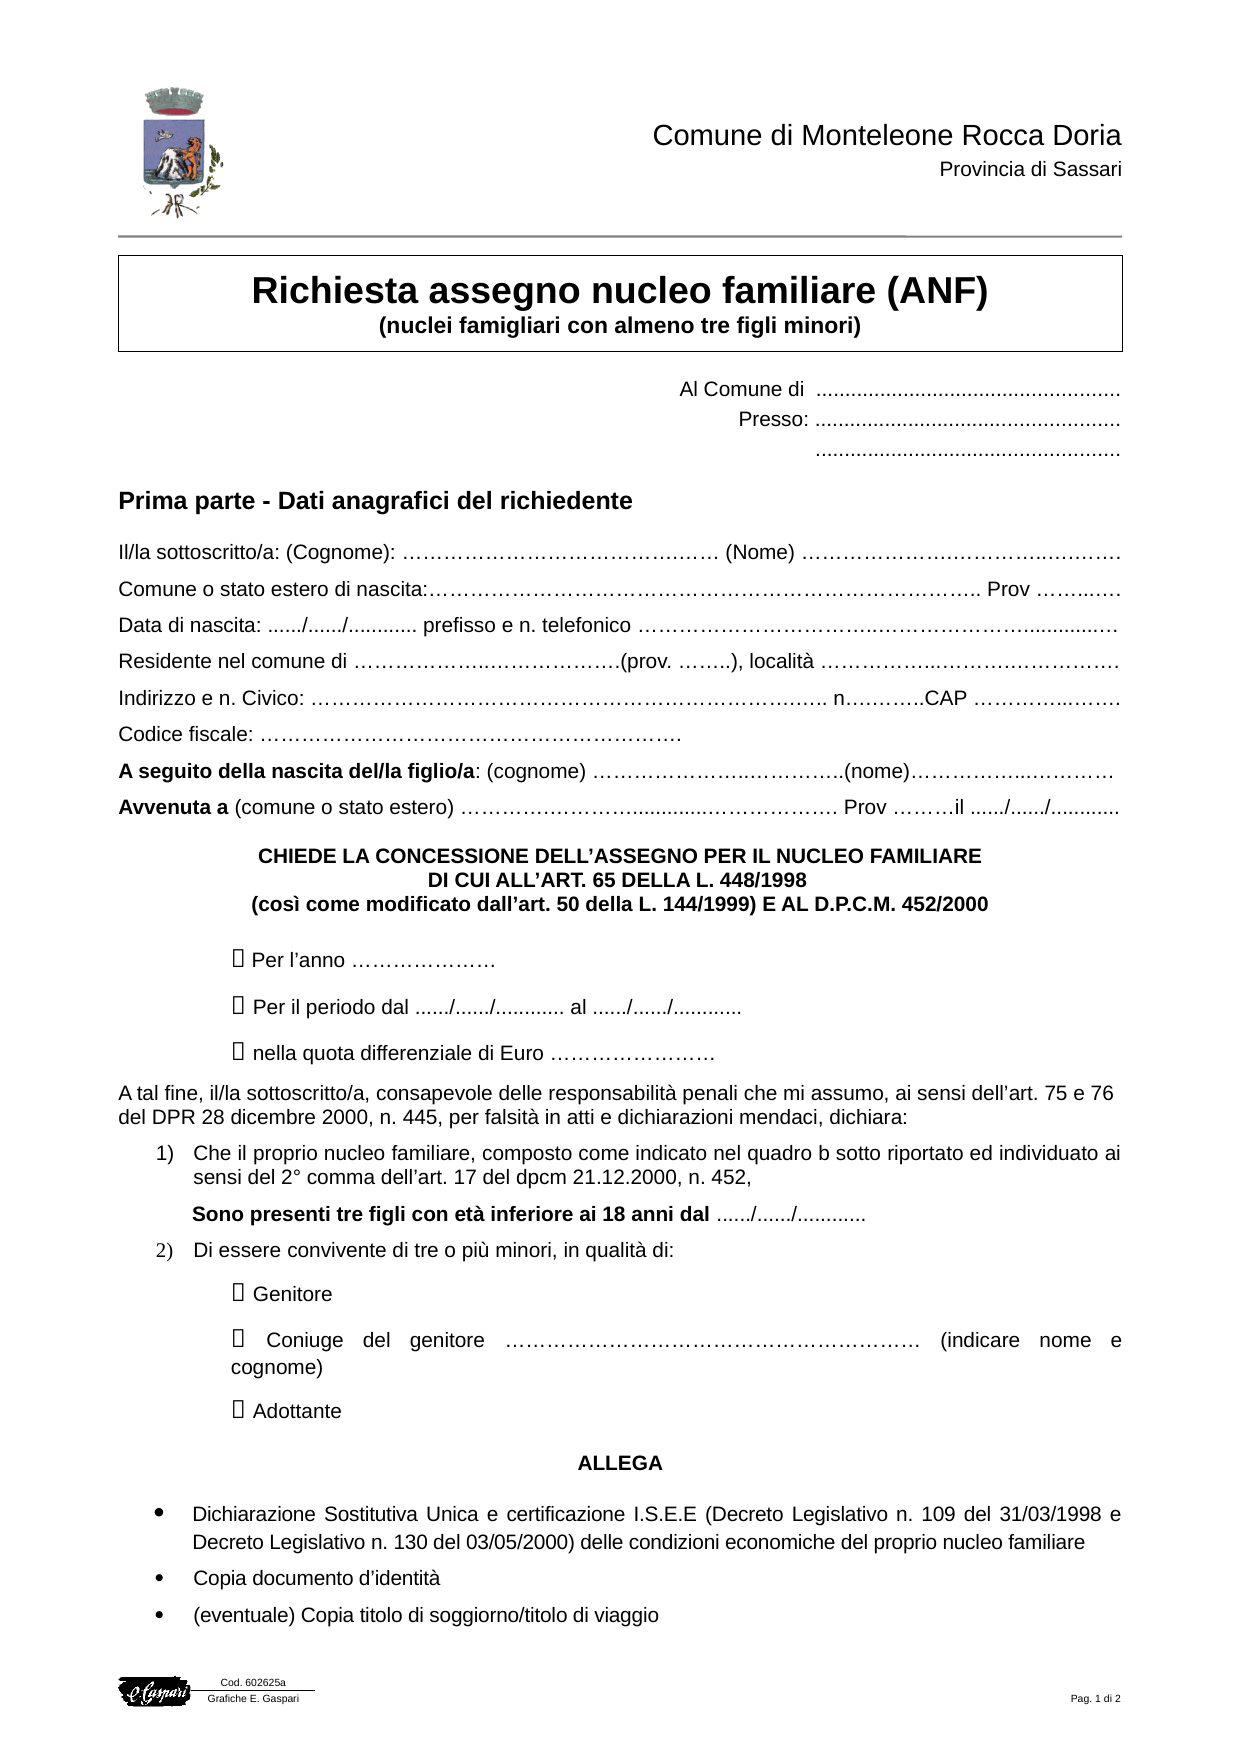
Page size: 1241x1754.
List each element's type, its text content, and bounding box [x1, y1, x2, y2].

list Di essere convivente di tre o più minori, in qualità di: [156, 1238, 1122, 1262]
text A tal fine, il/la sottoscritto/a, consapevole delle responsabilità penali che mi assumo, ai sensi dell’art. 75 e 76 del DPR 28 dicembre 2000, n. 445, per falsità in atti e dichiarazioni mendaci, dichiara: [118, 1081, 1122, 1128]
text Provincia di Sassari [224, 157, 1122, 181]
text Avvenuta a (comune o stato estero) ………….………….............………………. Prov ………il ....../....../............ [118, 795, 1122, 819]
text Al Comune di [679, 377, 1122, 401]
text  Genitore [231, 1274, 1122, 1309]
text Sono presenti tre figli con età inferiore ai 18 anni dal ....../....../............ [192, 1201, 1122, 1225]
text Prima parte - Dati anagrafici del richiedente [118, 486, 1122, 515]
picture [117, 1675, 191, 1707]
text Data di nascita: ....../....../............ prefisso e n. telefonico ……………………………..………………….............… [118, 613, 1122, 637]
text Comune di Monteleone Rocca Doria [224, 118, 1122, 152]
list Dichiarazione Sostitutiva Unica e certificazione I.S.E.E (Decreto Legislativo n. 109 del 31/03/1998 e Decreto Legislativo n. 130 del 03/05/2000) delle condizioni economiche del proprio nucleo familiare [154, 1502, 1122, 1553]
text A seguito della nascita del/la figlio/a: (cognome) …………………..…………..(nome)……………...………… [118, 759, 1122, 783]
picture [122, 87, 224, 219]
text Il/la sottoscritto/a: (Cognome): ………………………………….…… (Nome) ………………….…………..….……. [118, 540, 1122, 564]
text Indirizzo e n. Civico: …………………………………………………………….….. n….……..CAP …………...……. [118, 686, 1122, 710]
text Residente nel comune di ………………..……………….(prov. ……..), località ……………...……….……………. [118, 649, 1122, 673]
subtitle CHIEDE LA CONCESSIONE DELL’ASSEGNO PER IL NUCLEO FAMILIARE [118, 844, 1122, 868]
text  Adottante [231, 1392, 1122, 1426]
text Comune o stato estero di nascita:…………………………………………………………………….. Prov ……...…. [118, 576, 1122, 600]
list (eventuale) Copia titolo di soggiorno/titolo di viaggio [156, 1603, 1122, 1627]
text  Per l’anno ………………… [231, 941, 1122, 975]
text Codice fiscale: ……………………………………………………. [118, 722, 1122, 746]
text  nella quota differenziale di Euro …………………… [231, 1034, 1122, 1068]
text (così come modificato dall’art. 50 della L. 144/1999) E AL D.P.C.M. 452/2000 [118, 892, 1122, 916]
list Copia documento d’identità [156, 1566, 1122, 1590]
text  Per il periodo dal ....../....../............ al ....../....../............ [231, 987, 1122, 1022]
list Che il proprio nucleo familiare, composto come indicato nel quadro b sotto riportato ed individuato ai sensi del 2° comma dell’art. 17 del dpcm 21.12.2000, n. 452, [156, 1141, 1122, 1189]
table_header Richiesta assegno nucleo familiare (ANF) (nuclei famigliari con almeno tre figli minori) [119, 256, 1122, 351]
text  Coniuge del genitore …………………………………………………… (indicare nome e cognome) [231, 1321, 1122, 1379]
text ALLEGA [118, 1451, 1122, 1475]
text DI CUI ALL’ART. 65 DELLA L. 448/1998 [118, 868, 1122, 892]
text Presso: [738, 407, 1122, 431]
